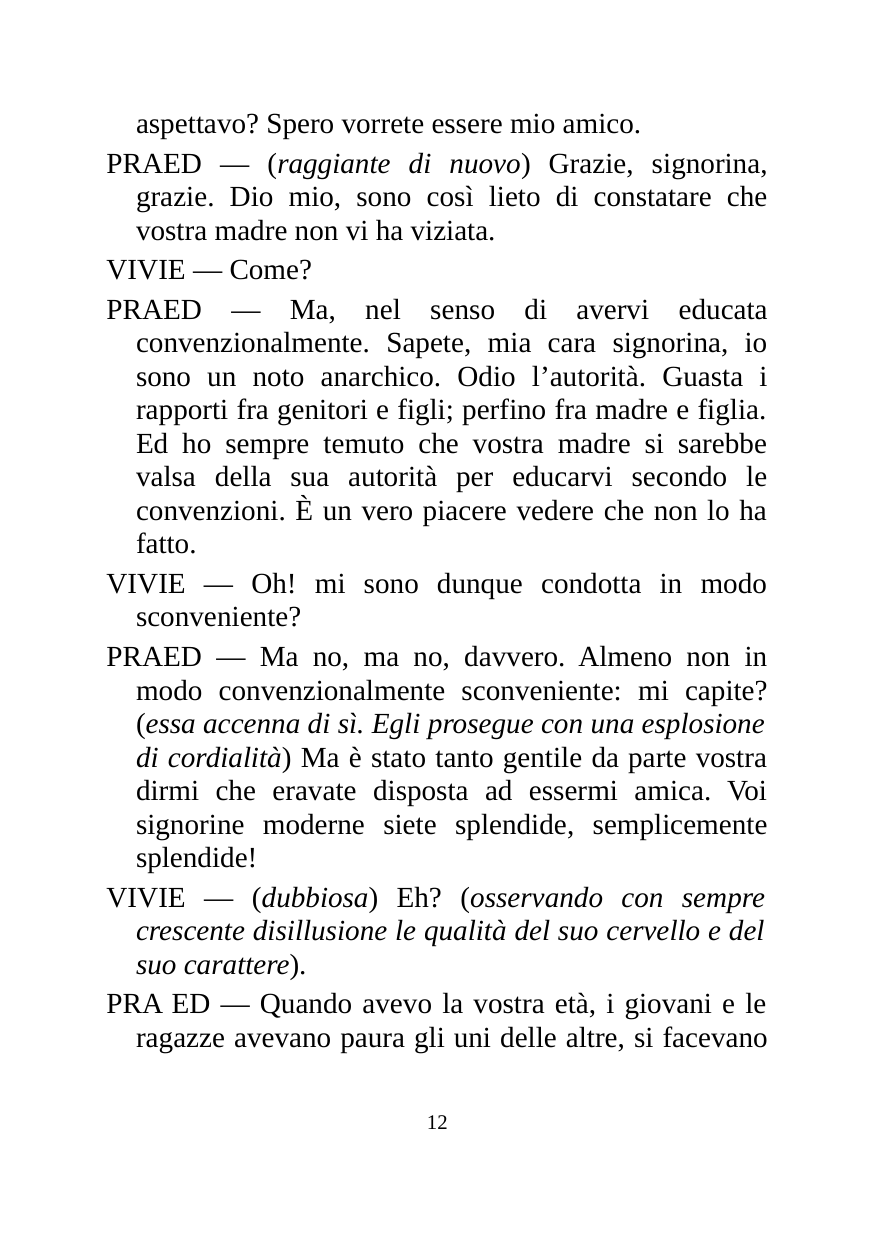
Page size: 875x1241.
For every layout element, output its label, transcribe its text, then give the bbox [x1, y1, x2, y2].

text VIVIE — (dubbiosa) Eh? (osservando con sempre crescente disillusione le qualità del suo cervello e del suo carattere). [106, 880, 768, 980]
text aspettavo? Spero vorrete essere mio amico. [106, 106, 768, 140]
text VIVIE — Oh! mi sono dunque condotta in modo sconveniente? [106, 566, 768, 633]
text PRAED — Ma, nel senso di avervi educata convenzionalmente. Sapete, mia cara signorina, io sono un noto anarchico. Odio l’autorità. Guasta i rapporti fra genitori e figli; perfino fra madre e figlia. Ed ho sempre temuto che vostra madre si sarebbe valsa della sua autorità per educarvi secondo le convenzioni. È un vero piacere vedere che non lo ha fatto. [106, 292, 768, 560]
text VIVIE — Come? [106, 252, 768, 286]
text PRAED — (raggiante di nuovo) Grazie, signorina, grazie. Dio mio, sono così lieto di constatare che vostra madre non vi ha viziata. [106, 146, 768, 246]
text PRAED — Ma no, ma no, davvero. Almeno non in modo convenzionalmente sconveniente: mi capite? (essa accenna di sì. Egli prosegue con una esplosione di cordialità) Ma è stato tanto gentile da parte vostra dirmi che eravate disposta ad essermi amica. Voi signorine moderne siete splendide, semplicemente splendide! [106, 639, 768, 874]
text PRA ED — Quando avevo la vostra età, i giovani e le ragazze avevano paura gli uni delle altre, si facevano [106, 986, 768, 1053]
